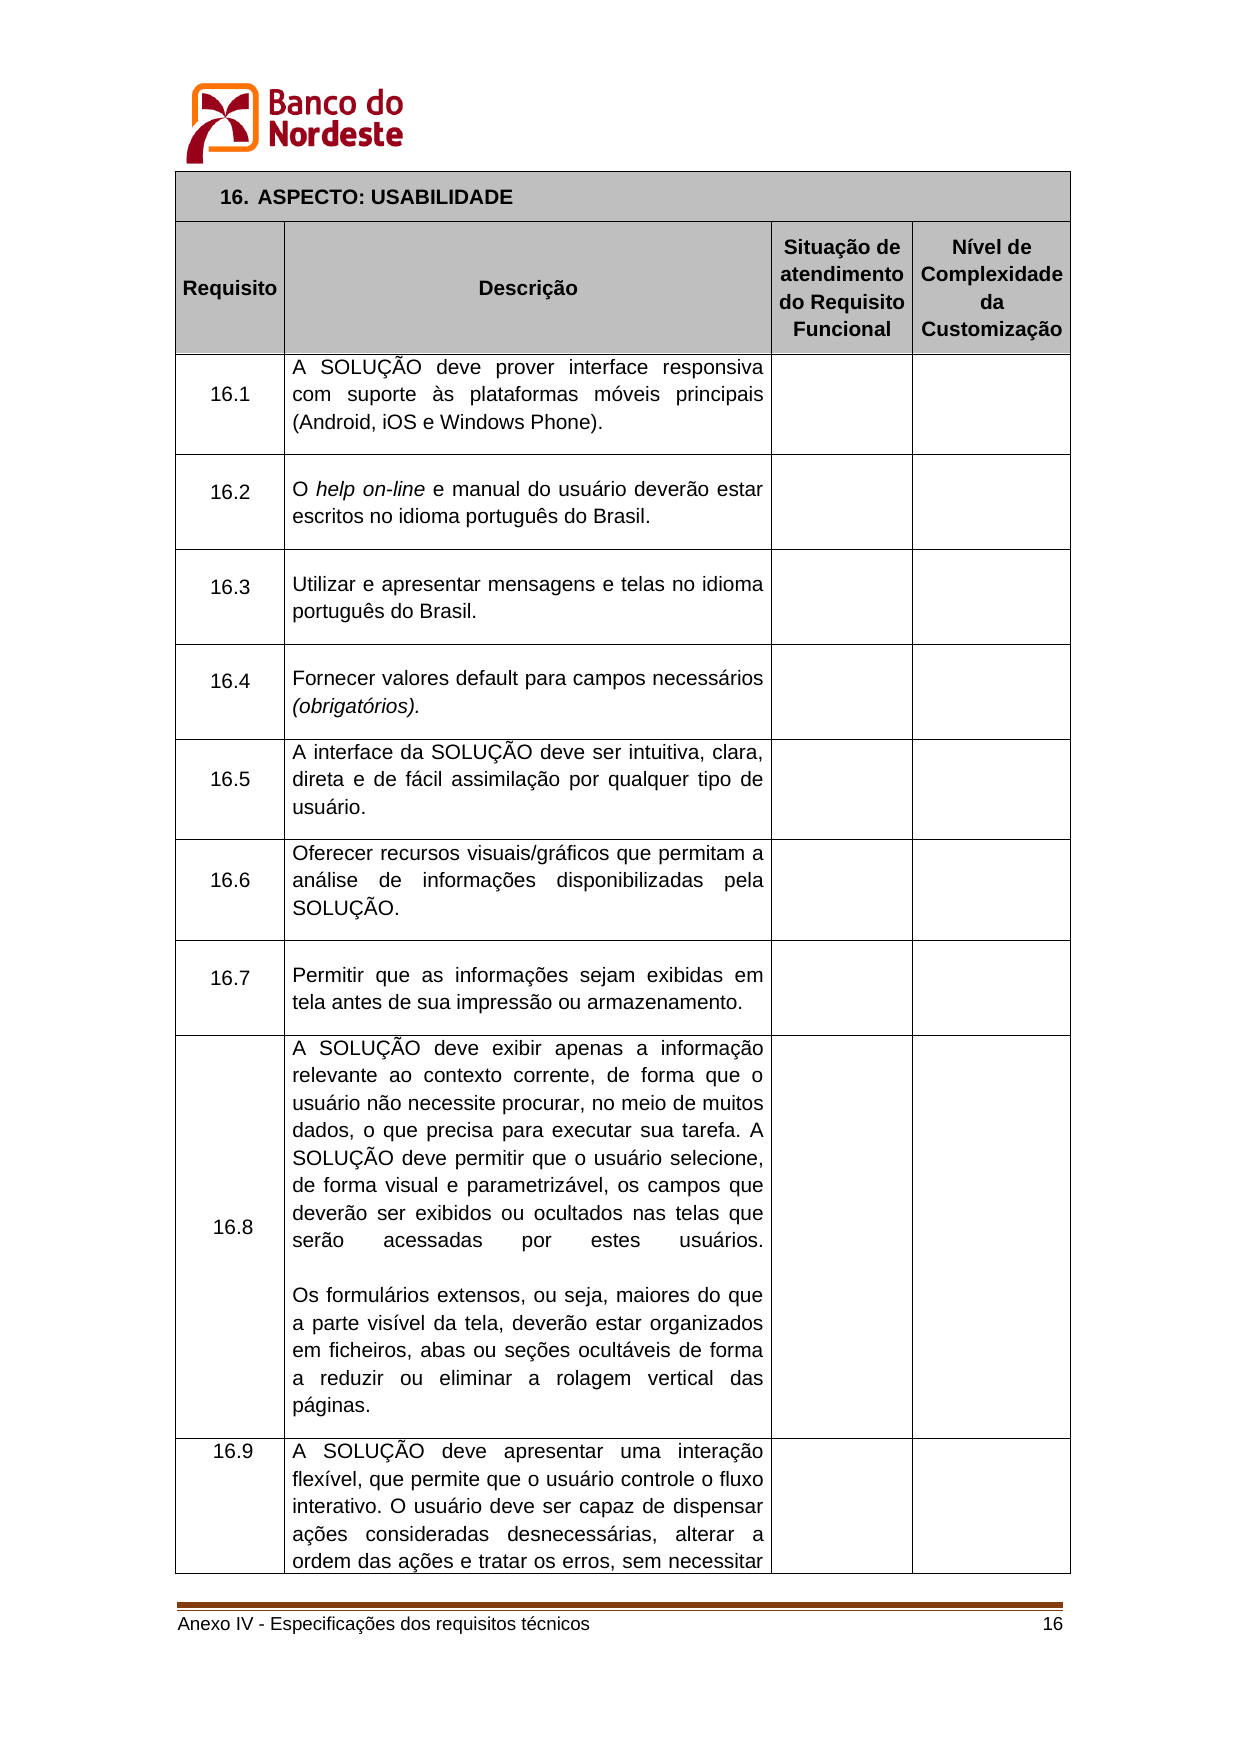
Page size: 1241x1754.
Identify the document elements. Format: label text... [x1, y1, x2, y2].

table_cell [913, 941, 1070, 1035]
table_cell Fornecer valores default para campos necessários (obrigatórios). [285, 645, 771, 738]
table_cell [913, 645, 1070, 738]
table_cell [772, 550, 912, 644]
table_cell [772, 941, 912, 1035]
table_cell [913, 740, 1070, 839]
table_cell [913, 455, 1070, 549]
table_cell A interface da SOLUÇÃO deve ser intuitiva, clara, direta e de fácil assimilação por qualquer tipo de usuário. [285, 740, 771, 839]
table_cell 16.3 [176, 550, 284, 644]
table_cell Permitir que as informações sejam exibidas em tela antes de sua impressão ou armazenamento. [285, 941, 771, 1035]
table_cell Requisito [176, 222, 284, 353]
table_header ASPECTO: USABILIDADE [176, 172, 1070, 221]
table_cell Utilizar e apresentar mensagens e telas no idioma português do Brasil. [285, 550, 771, 644]
table_cell A SOLUÇÃO deve prover interface responsiva com suporte às plataformas móveis principais (Android, iOS e Windows Phone). [285, 355, 771, 454]
table_cell [772, 455, 912, 549]
table_cell [772, 1439, 912, 1573]
table_cell 16.1 [176, 355, 284, 454]
table_cell Situação de atendimento do Requisito Funcional [772, 222, 912, 353]
table_cell [913, 1439, 1070, 1573]
table_cell A SOLUÇÃO deve exibir apenas a informação relevante ao contexto corrente, de forma que o usuário não necessite procurar, no meio de muitos dados, o que precisa para executar sua tarefa. A SOLUÇÃO deve permitir que o usuário selecione, de forma visual e parametrizável, os campos que deverão ser exibidos ou ocultados nas telas que serão acessadas por estes usuários. Os formulários extensos, ou seja, maiores do que a parte visível da tela, deverão estar organizados em ficheiros, abas ou seções ocultáveis de forma a reduzir ou eliminar a rolagem vertical das páginas. [285, 1036, 771, 1438]
table_cell A SOLUÇÃO deve apresentar uma interação flexível, que permite que o usuário controle o fluxo interativo. O usuário deve ser capaz de dispensar ações consideradas desnecessárias, alterar a ordem das ações e tratar os erros, sem necessitar [285, 1439, 771, 1573]
table_cell 16.8 [176, 1036, 284, 1438]
table_cell 16.7 [176, 941, 284, 1035]
table_cell 16.9 [176, 1439, 284, 1573]
table_cell [913, 1036, 1070, 1438]
table_cell 16.4 [176, 645, 284, 738]
table_cell [772, 740, 912, 839]
table_cell O help on-line e manual do usuário deverão estar escritos no idioma português do Brasil. [285, 455, 771, 549]
table_cell Nível de Complexidade da Customização [913, 222, 1070, 353]
table_cell 16.2 [176, 455, 284, 549]
table_cell Descrição [285, 222, 771, 353]
table_cell [772, 1036, 912, 1438]
table_cell [913, 550, 1070, 644]
table_cell [913, 355, 1070, 454]
table_cell Oferecer recursos visuais/gráficos que permitam a análise de informações disponibilizadas pela SOLUÇÃO. [285, 840, 771, 940]
table_cell [772, 355, 912, 454]
table_cell [772, 840, 912, 940]
table_cell [772, 645, 912, 738]
table_cell 16.5 [176, 740, 284, 839]
table_cell 16.6 [176, 840, 284, 940]
table_cell [913, 840, 1070, 940]
